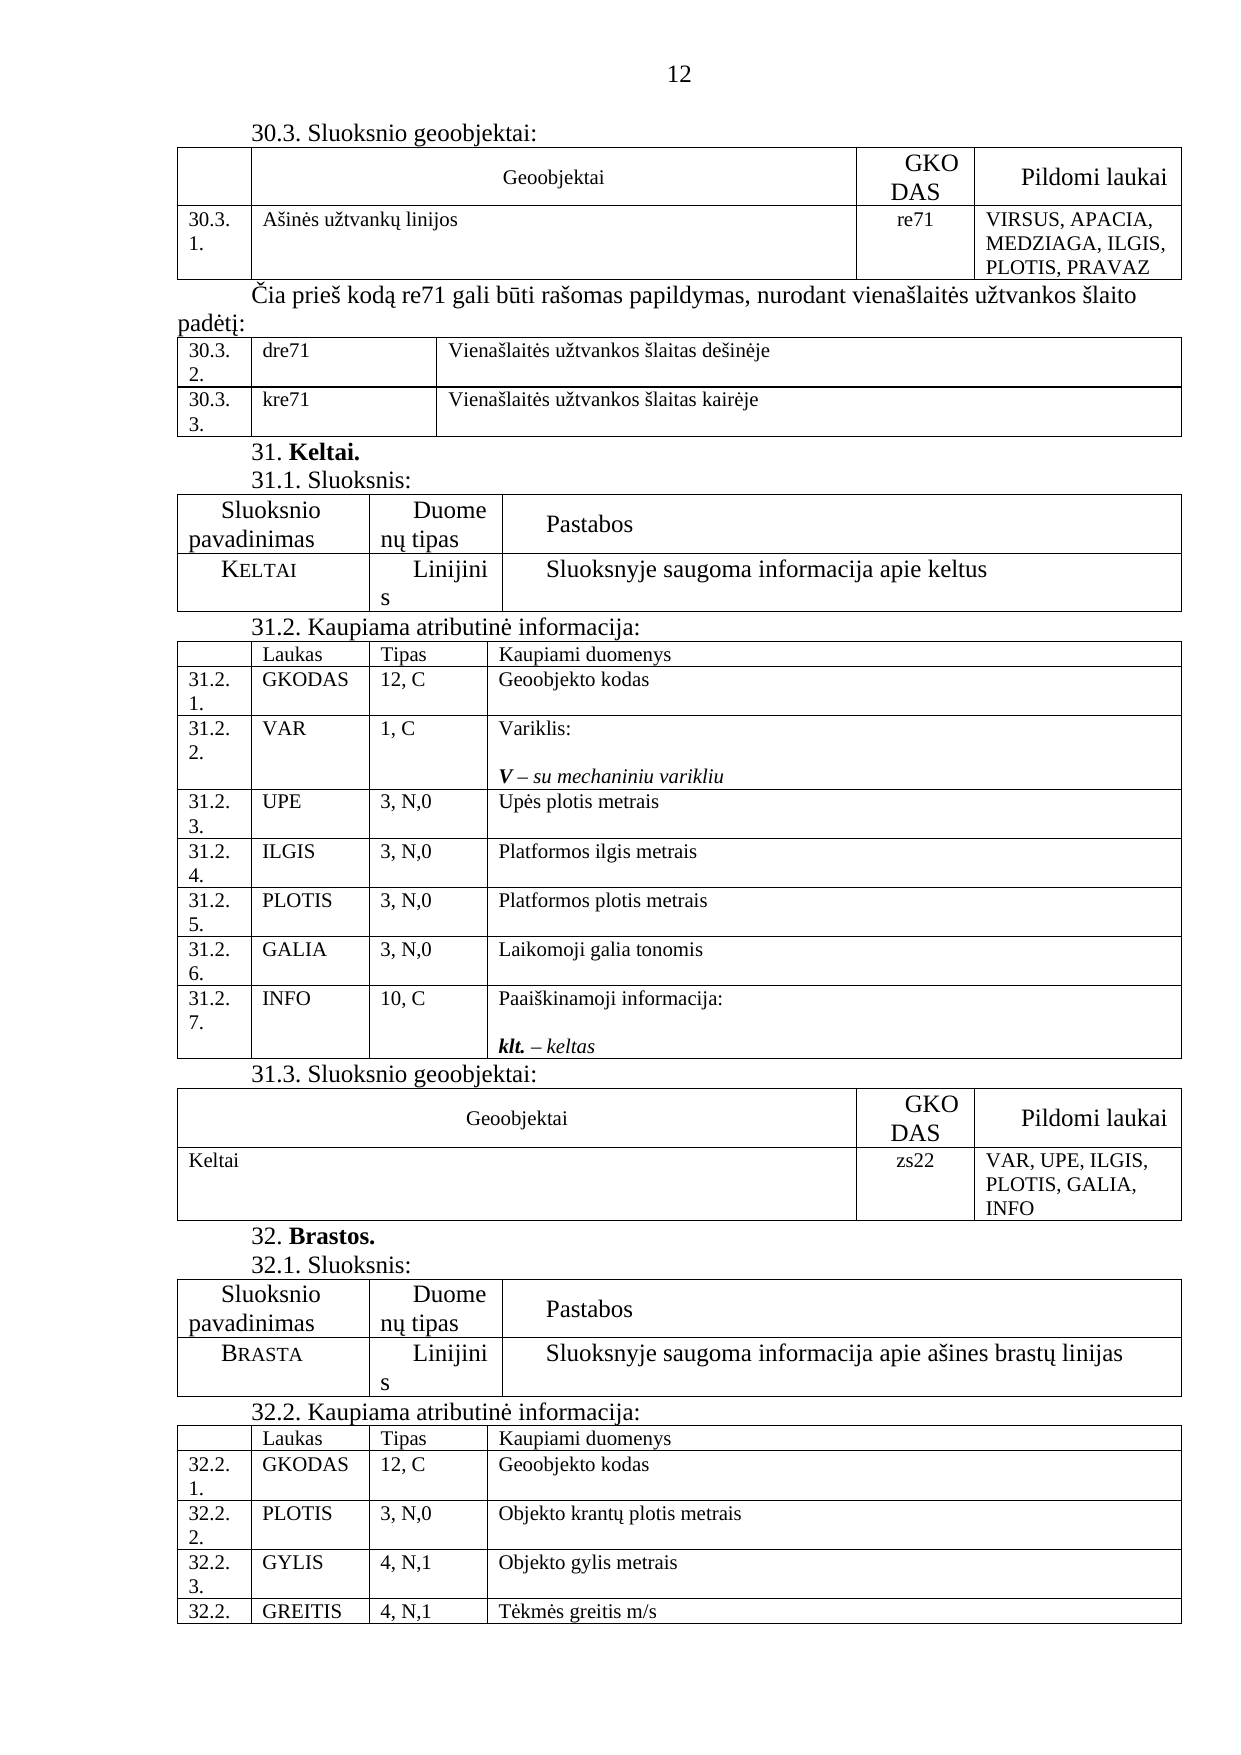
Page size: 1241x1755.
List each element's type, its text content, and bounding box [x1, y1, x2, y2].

table_cell [178, 764, 251, 788]
table_cell 4, N,1 [370, 1550, 487, 1598]
table_header [178, 642, 251, 666]
table_header Laukas [252, 1426, 369, 1450]
table_cell [252, 764, 369, 788]
text 30.3. Sluoksnio geoobjektai: [177, 118, 1181, 147]
text 31.2. Kaupiama atributinė informacija: [177, 612, 1181, 641]
table_header GKODAS [857, 148, 974, 205]
table_cell 3, N,0 [370, 888, 487, 936]
table_cell VAR [252, 716, 369, 764]
text 32.2. Kaupiama atributinė informacija: [177, 1397, 1181, 1425]
table_cell 32.2.2. [178, 1501, 251, 1549]
table_header Pastabos [503, 495, 1181, 553]
table_header Pildomi laukai [975, 148, 1181, 205]
text 31. Keltai. [177, 437, 1181, 465]
table_cell zs22 [857, 1148, 974, 1220]
table_cell Objekto gylis metrais [488, 1550, 1181, 1598]
table_cell Geoobjekto kodas [488, 1451, 1181, 1499]
table_header Geoobjektai [252, 148, 856, 205]
table_cell 10, C [370, 986, 487, 1034]
table_cell Objekto krantų plotis metrais [488, 1501, 1181, 1549]
table_header Duomenų tipas [370, 495, 502, 553]
table_cell PLOTIS [252, 1501, 369, 1549]
table_cell INFO [252, 986, 369, 1034]
table_cell 32.2.1. [178, 1451, 251, 1499]
table_cell Platformos plotis metrais [488, 888, 1181, 936]
table_cell Ašinės užtvankų linijos [252, 206, 856, 279]
table_header Kaupiami duomenys [488, 642, 1181, 666]
table_header Geoobjektai [178, 1089, 856, 1147]
table_cell 3, N,0 [370, 937, 487, 985]
table_header Sluoksnio pavadinimas [178, 495, 369, 553]
table_header Tipas [370, 642, 487, 666]
table_cell 3, N,0 [370, 1501, 487, 1549]
table_header [178, 148, 251, 205]
table_cell 3, N,0 [370, 790, 487, 838]
table_cell PLOTIS [252, 888, 369, 936]
table_cell VAR, UPE, ILGIS, PLOTIS, GALIA, INFO [975, 1148, 1181, 1220]
table_cell [370, 764, 487, 788]
table_cell ILGIS [252, 839, 369, 887]
table_cell 12, C [370, 667, 487, 715]
table_cell 31.2.6. [178, 937, 251, 985]
table_cell 3, N,0 [370, 839, 487, 887]
text 32. Brastos. [177, 1221, 1181, 1250]
table_header [178, 1426, 251, 1450]
table_cell 30.3.3. [178, 388, 251, 436]
table_header dre71 [252, 338, 436, 386]
text 31.1. Sluoksnis: [177, 465, 1181, 494]
text Čia prieš kodą re71 gali būti rašomas papildymas, nurodant vienašlaitės užtvankos šlaito padėtį: [177, 280, 1181, 337]
table_cell [178, 1034, 251, 1058]
table_cell GKODAS [252, 1451, 369, 1499]
table_header Duomenų tipas [370, 1280, 502, 1337]
table_cell 31.2.7. [178, 986, 251, 1034]
table_cell Variklis: [488, 716, 1181, 764]
table_header GKODAS [857, 1089, 974, 1147]
table_cell [370, 1034, 487, 1058]
table_header Laukas [252, 642, 369, 666]
table_cell VIRSUS, APACIA, MEDZIAGA, ILGIS, PLOTIS, PRAVAZ [975, 206, 1181, 279]
table_cell Upės plotis metrais [488, 790, 1181, 838]
table_header Sluoksnio pavadinimas [178, 1280, 369, 1337]
table_cell Linijinis [370, 554, 502, 611]
table_cell Paaiškinamoji informacija: [488, 986, 1181, 1034]
table_cell GYLIS [252, 1550, 369, 1598]
table_cell Geoobjekto kodas [488, 667, 1181, 715]
table_cell 4, N,1 [370, 1599, 487, 1623]
table_cell kre71 [252, 388, 436, 436]
table_header Vienašlaitės užtvankos šlaitas dešinėje [437, 338, 1181, 386]
table_cell GKODAS [252, 667, 369, 715]
table_cell 32.2. [178, 1599, 251, 1623]
table_cell 12, C [370, 1451, 487, 1499]
table_header Tipas [370, 1426, 487, 1450]
table_cell Keltai [178, 1148, 856, 1220]
table_cell Laikomoji galia tonomis [488, 937, 1181, 985]
table_cell Vienašlaitės užtvankos šlaitas kairėje [437, 388, 1181, 436]
table_cell UPE [252, 790, 369, 838]
table_cell Sluoksnyje saugoma informacija apie ašines brastų linijas [503, 1338, 1181, 1396]
table_cell 31.2.2. [178, 716, 251, 764]
table_cell Tėkmės greitis m/s [488, 1599, 1181, 1623]
table_cell Keltai [178, 554, 369, 611]
table_cell Brasta [178, 1338, 369, 1396]
table_cell 31.2.5. [178, 888, 251, 936]
table_cell 31.2.4. [178, 839, 251, 887]
table_cell GREITIS [252, 1599, 369, 1623]
table_header Pastabos [503, 1280, 1181, 1337]
text 31.3. Sluoksnio geoobjektai: [177, 1059, 1181, 1088]
table_cell klt. – keltas [488, 1034, 1181, 1058]
table_cell Linijinis [370, 1338, 502, 1396]
table_cell 30.3.1. [178, 206, 251, 279]
table_cell GALIA [252, 937, 369, 985]
text 32.1. Sluoksnis: [177, 1250, 1181, 1278]
table_cell Sluoksnyje saugoma informacija apie keltus [503, 554, 1181, 611]
table_header 30.3.2. [178, 338, 251, 386]
table_header Kaupiami duomenys [488, 1426, 1181, 1450]
table_cell re71 [857, 206, 974, 279]
table_header Pildomi laukai [975, 1089, 1181, 1147]
table_cell 1, C [370, 716, 487, 764]
table_cell 32.2.3. [178, 1550, 251, 1598]
table_cell 31.2.3. [178, 790, 251, 838]
table_cell [252, 1034, 369, 1058]
table_cell Platformos ilgis metrais [488, 839, 1181, 887]
table_cell V – su mechaniniu varikliu [488, 764, 1181, 788]
table_cell 31.2.1. [178, 667, 251, 715]
